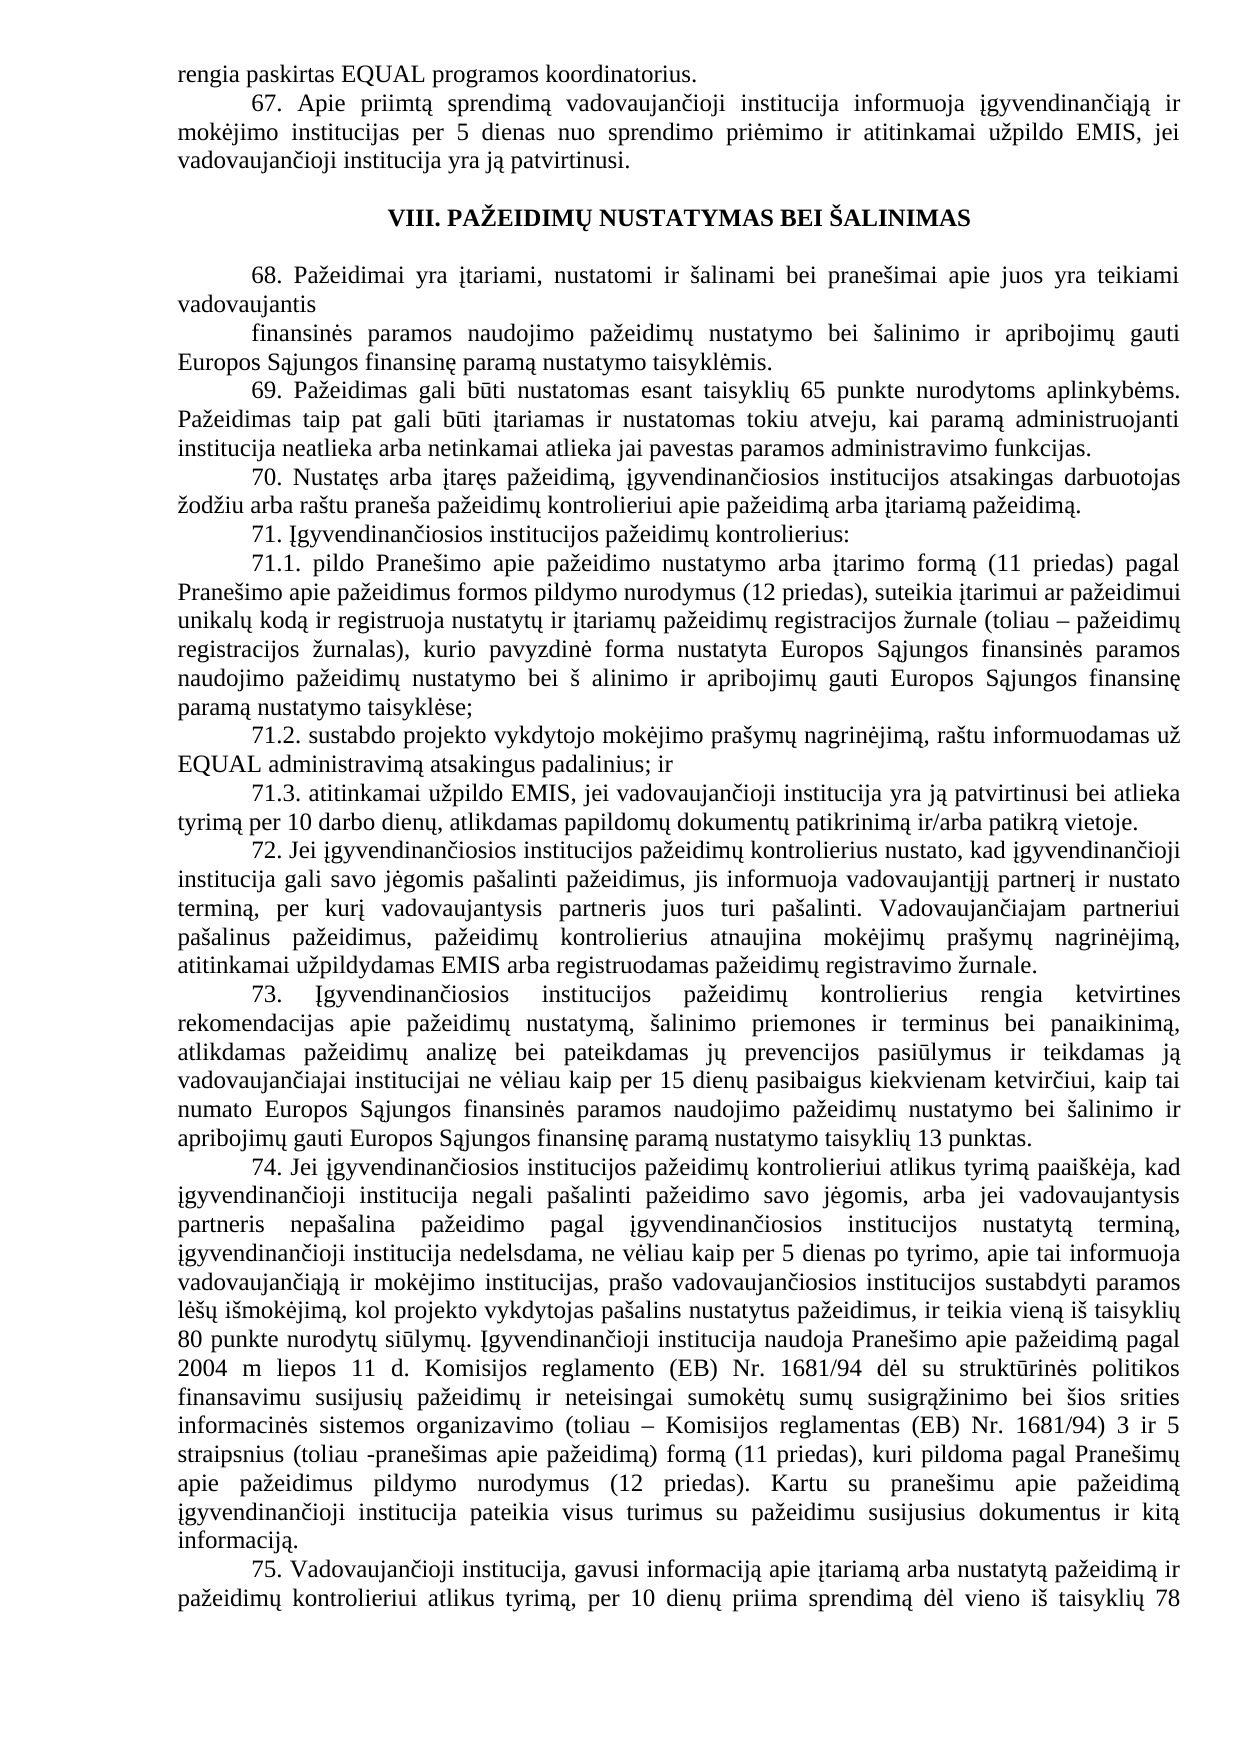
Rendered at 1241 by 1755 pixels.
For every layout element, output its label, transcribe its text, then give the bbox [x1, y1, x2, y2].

text 72. Jei įgyvendinančiosios institucijos pažeidimų kontrolierius nustato, kad įgyvendinančioji institucija gali savo jėgomis pašalinti pažeidimus, jis informuoja vadovaujantįjį partnerį ir nustato terminą, per kurį vadovaujantysis partneris juos turi pašalinti. Vadovaujančiajam partneriui pašalinus pažeidimus, pažeidimų kontrolierius atnaujina mokėjimų prašymų nagrinėjimą, atitinkamai užpildydamas EMIS arba registruodamas pažeidimų registravimo žurnale. [177, 835, 1181, 979]
text 73. Įgyvendinančiosios institucijos pažeidimų kontrolierius rengia ketvirtines rekomendacijas apie pažeidimų nustatymą, šalinimo priemones ir terminus bei panaikinimą, atlikdamas pažeidimų analizę bei pateikdamas jų prevencijos pasiūlymus ir teikdamas ją vadovaujančiajai institucijai ne vėliau kaip per 15 dienų pasibaigus kiekvienam ketvirčiui, kaip tai numato Europos Sąjungos finansinės paramos naudojimo pažeidimų nustatymo bei šalinimo ir apribojimų gauti Europos Sąjungos finansinę paramą nustatymo taisyklių 13 punktas. [177, 979, 1181, 1152]
text 67. Apie priimtą sprendimą vadovaujančioji institucija informuoja įgyvendinančiąją ir mokėjimo institucijas per 5 dienas nuo sprendimo priėmimo ir atitinkamai užpildo EMIS, jei vadovaujančioji institucija yra ją patvirtinusi. [177, 88, 1181, 174]
text 71. Įgyvendinančiosios institucijos pažeidimų kontrolierius: [177, 519, 1181, 548]
text 71.2. sustabdo projekto vykdytojo mokėjimo prašymų nagrinėjimą, raštu informuodamas už EQUAL administravimą atsakingus padalinius; ir [177, 720, 1181, 778]
text finansinės paramos naudojimo pažeidimų nustatymo bei šalinimo ir apribojimų gauti Europos Sąjungos finansinę paramą nustatymo taisyklėmis. [177, 318, 1181, 375]
text VIII. PAŽEIDIMŲ NUSTATYMAS BEI ŠALINIMAS [177, 203, 1181, 232]
text 69. Pažeidimas gali būti nustatomas esant taisyklių 65 punkte nurodytoms aplinkybėms. Pažeidimas taip pat gali būti įtariamas ir nustatomas tokiu atveju, kai paramą administruojanti institucija neatlieka arba netinkamai atlieka jai pavestas paramos administravimo funkcijas. [177, 375, 1181, 462]
text 70. Nustatęs arba įtaręs pažeidimą, įgyvendinančiosios institucijos atsakingas darbuotojas žodžiu arba raštu praneša pažeidimų kontrolieriui apie pažeidimą arba įtariamą pažeidimą. [177, 462, 1181, 519]
text 68. Pažeidimai yra įtariami, nustatomi ir šalinami bei pranešimai apie juos yra teikiami vadovaujantis [177, 260, 1181, 318]
text 71.3. atitinkamai užpildo EMIS, jei vadovaujančioji institucija yra ją patvirtinusi bei atlieka tyrimą per 10 darbo dienų, atlikdamas papildomų dokumentų patikrinimą ir/arba patikrą vietoje. [177, 778, 1181, 835]
text rengia paskirtas EQUAL programos koordinatorius. [177, 59, 1181, 88]
text 74. Jei įgyvendinančiosios institucijos pažeidimų kontrolieriui atlikus tyrimą paaiškėja, kad įgyvendinančioji institucija negali pašalinti pažeidimo savo jėgomis, arba jei vadovaujantysis partneris nepašalina pažeidimo pagal įgyvendinančiosios institucijos nustatytą terminą, įgyvendinančioji institucija nedelsdama, ne vėliau kaip per 5 dienas po tyrimo, apie tai informuoja vadovaujančiąją ir mokėjimo institucijas, prašo vadovaujančiosios institucijos sustabdyti paramos lėšų išmokėjimą, kol projekto vykdytojas pašalins nustatytus pažeidimus, ir teikia vieną iš taisyklių 80 punkte nurodytų siūlymų. Įgyvendinančioji institucija naudoja Pranešimo apie pažeidimą pagal 2004 m liepos 11 d. Komisijos reglamento (EB) Nr. 1681/94 dėl su struktūrinės politikos finansavimu susijusių pažeidimų ir neteisingai sumokėtų sumų susigrąžinimo bei šios srities informacinės sistemos organizavimo (toliau – Komisijos reglamentas (EB) Nr. 1681/94) 3 ir 5 straipsnius (toliau -pranešimas apie pažeidimą) formą (11 priedas), kuri pildoma pagal Pranešimų apie pažeidimus pildymo nurodymus (12 priedas). Kartu su pranešimu apie pažeidimą įgyvendinančioji institucija pateikia visus turimus su pažeidimu susijusius dokumentus ir kitą informaciją. [177, 1152, 1181, 1554]
text 75. Vadovaujančioji institucija, gavusi informaciją apie įtariamą arba nustatytą pažeidimą ir pažeidimų kontrolieriui atlikus tyrimą, per 10 dienų priima sprendimą dėl vieno iš taisyklių 78 [177, 1554, 1181, 1612]
text 71.1. pildo Pranešimo apie pažeidimo nustatymo arba įtarimo formą (11 priedas) pagal Pranešimo apie pažeidimus formos pildymo nurodymus (12 priedas), suteikia įtarimui ar pažeidimui unikalų kodą ir registruoja nustatytų ir įtariamų pažeidimų registracijos žurnale (toliau – pažeidimų registracijos žurnalas), kurio pavyzdinė forma nustatyta Europos Sąjungos finansinės paramos naudojimo pažeidimų nustatymo bei š alinimo ir apribojimų gauti Europos Sąjungos finansinę paramą nustatymo taisyklėse; [177, 548, 1181, 720]
